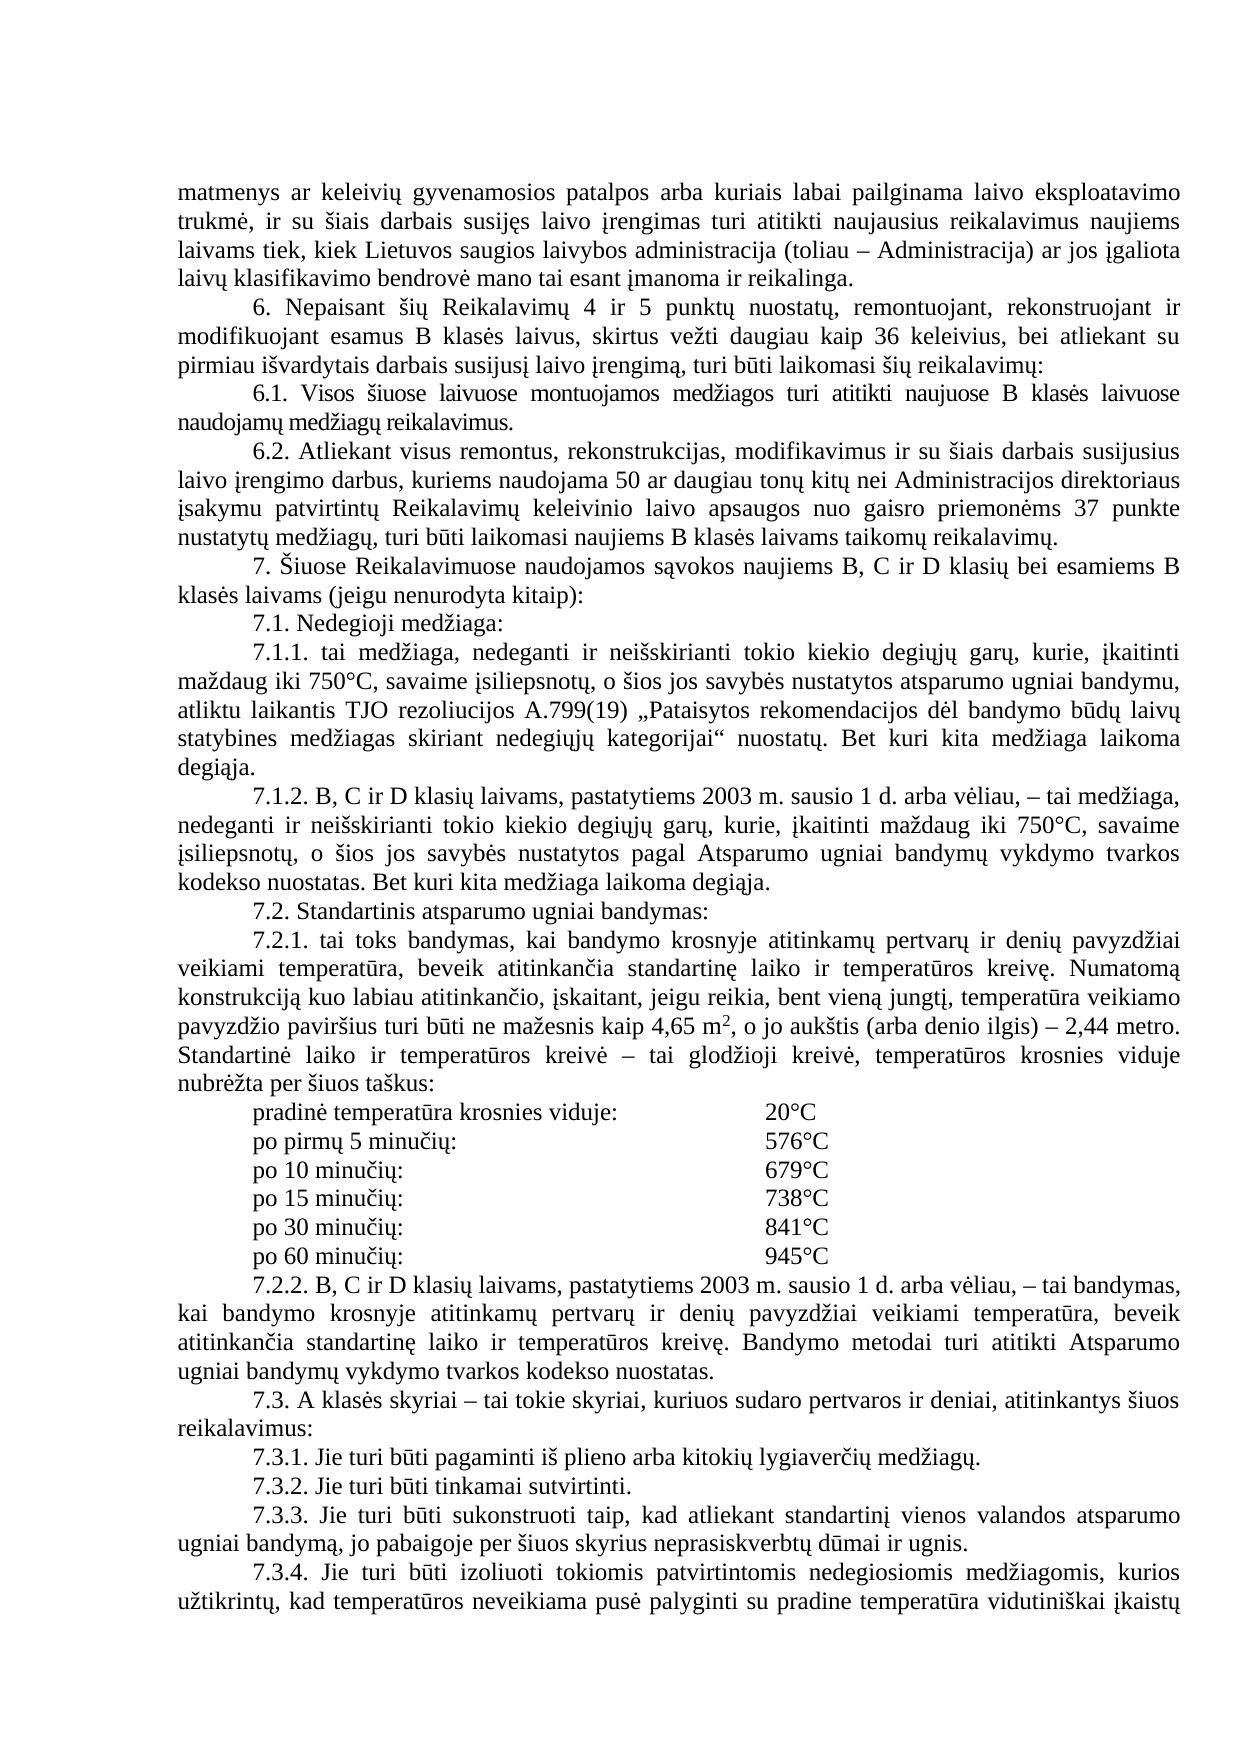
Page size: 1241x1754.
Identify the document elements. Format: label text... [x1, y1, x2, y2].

text 7.1. Nedegioji medžiaga: [177, 608, 1181, 637]
text 6.1. Visos šiuose laivuose montuojamos medžiagos turi atitikti naujuose B klasės laivuose naudojamų medžiagų reikalavimus. [177, 378, 1181, 436]
text pradinė temperatūra krosnies viduje: 20°C [177, 1097, 1181, 1126]
text 7.2.1. tai toks bandymas, kai bandymo krosnyje atitinkamų pertvarų ir denių pavyzdžiai veikiami temperatūra, beveik atitinkančia standartinę laiko ir temperatūros kreivę. Numatomą konstrukciją kuo labiau atitinkančio, įskaitant, jeigu reikia, bent vieną jungtį, temperatūra veikiamo pavyzdžio paviršius turi būti ne mažesnis kaip 4,65 m2, o jo aukštis (arba denio ilgis) – 2,44 metro. Standartinė laiko ir temperatūros kreivė – tai glodžioji kreivė, temperatūros krosnies viduje nubrėžta per šiuos taškus: [177, 925, 1181, 1097]
text 7.3. A klasės skyriai – tai tokie skyriai, kuriuos sudaro pertvaros ir deniai, atitinkantys šiuos reikalavimus: [177, 1385, 1181, 1442]
text po pirmų 5 minučių: 576°C [177, 1126, 1181, 1155]
text 7.3.2. Jie turi būti tinkamai sutvirtinti. [177, 1471, 1181, 1500]
text po 60 minučių: 945°C [177, 1241, 1181, 1270]
text po 10 minučių: 679°C [177, 1155, 1181, 1183]
text 7.3.4. jie turi būti izoliuoti tokiomis patvirtintomis nedegiosiomis medžiagomis, kurios užtikrintų, kad temperatūros neveikiama pusė palyginti su pradine temperatūra vidutiniškai įkaistų [177, 1557, 1181, 1615]
text 7. Šiuose Reikalavimuose naudojamos sąvokos naujiems B, C ir D klasių bei esamiems B klasės laivams (jeigu nenurodyta kitaip): [177, 551, 1181, 608]
text 7.2.2. B, C ir D klasių laivams, pastatytiems 2003 m. sausio 1 d. arba vėliau, – tai bandymas, kai bandymo krosnyje atitinkamų pertvarų ir denių pavyzdžiai veikiami temperatūra, beveik atitinkančia standartinę laiko ir temperatūros kreivę. Bandymo metodai turi atitikti Atsparumo ugniai bandymų vykdymo tvarkos kodekso nuostatas. [177, 1270, 1181, 1385]
text 6. Nepaisant šių Reikalavimų 4 ir 5 punktų nuostatų, remontuojant, rekonstruojant ir modifikuojant esamus B klasės laivus, skirtus vežti daugiau kaip 36 keleivius, bei atliekant su pirmiau išvardytais darbais susijusį laivo įrengimą, turi būti laikomasi šių reikalavimų: [177, 292, 1181, 378]
text 6.2. Atliekant visus remontus, rekonstrukcijas, modifikavimus ir su šiais darbais susijusius laivo įrengimo darbus, kuriems naudojama 50 ar daugiau tonų kitų nei Administracijos direktoriaus įsakymu patvirtintų Reikalavimų keleivinio laivo apsaugos nuo gaisro priemonėms 37 punkte nustatytų medžiagų, turi būti laikomasi naujiems B klasės laivams taikomų reikalavimų. [177, 436, 1181, 551]
text 7.3.1. Jie turi būti pagaminti iš plieno arba kitokių lygiaverčių medžiagų. [177, 1442, 1181, 1471]
text 7.1.1. tai medžiaga, nedeganti ir neišskirianti tokio kiekio degiųjų garų, kurie, įkaitinti maždaug iki 750°C, savaime įsiliepsnotų, o šios jos savybės nustatytos atsparumo ugniai bandymu, atliktu laikantis TJO rezoliucijos A.799(19) „Pataisytos rekomendacijos dėl bandymo būdų laivų statybines medžiagas skiriant nedegiųjų kategorijai“ nuostatų. Bet kuri kita medžiaga laikoma degiąja. [177, 637, 1181, 781]
text matmenys ar keleivių gyvenamosios patalpos arba kuriais labai pailginama laivo eksploatavimo trukmė, ir su šiais darbais susijęs laivo įrengimas turi atitikti naujausius reikalavimus naujiems laivams tiek, kiek Lietuvos saugios laivybos administracija (toliau – Administracija) ar jos įgaliota laivų klasifikavimo bendrovė mano tai esant įmanoma ir reikalinga. [177, 177, 1181, 292]
text 7.2. Standartinis atsparumo ugniai bandymas: [177, 896, 1181, 925]
text po 30 minučių: 841°C [177, 1212, 1181, 1241]
text 7.3.3. Jie turi būti sukonstruoti taip, kad atliekant standartinį vienos valandos atsparumo ugniai bandymą, jo pabaigoje per šiuos skyrius neprasiskverbtų dūmai ir ugnis. [177, 1500, 1181, 1557]
text 7.1.2. B, C ir D klasių laivams, pastatytiems 2003 m. sausio 1 d. arba vėliau, – tai medžiaga, nedeganti ir neišskirianti tokio kiekio degiųjų garų, kurie, įkaitinti maždaug iki 750°C, savaime įsiliepsnotų, o šios jos savybės nustatytos pagal Atsparumo ugniai bandymų vykdymo tvarkos kodekso nuostatas. Bet kuri kita medžiaga laikoma degiąja. [177, 781, 1181, 896]
text po 15 minučių: 738°C [177, 1183, 1181, 1212]
